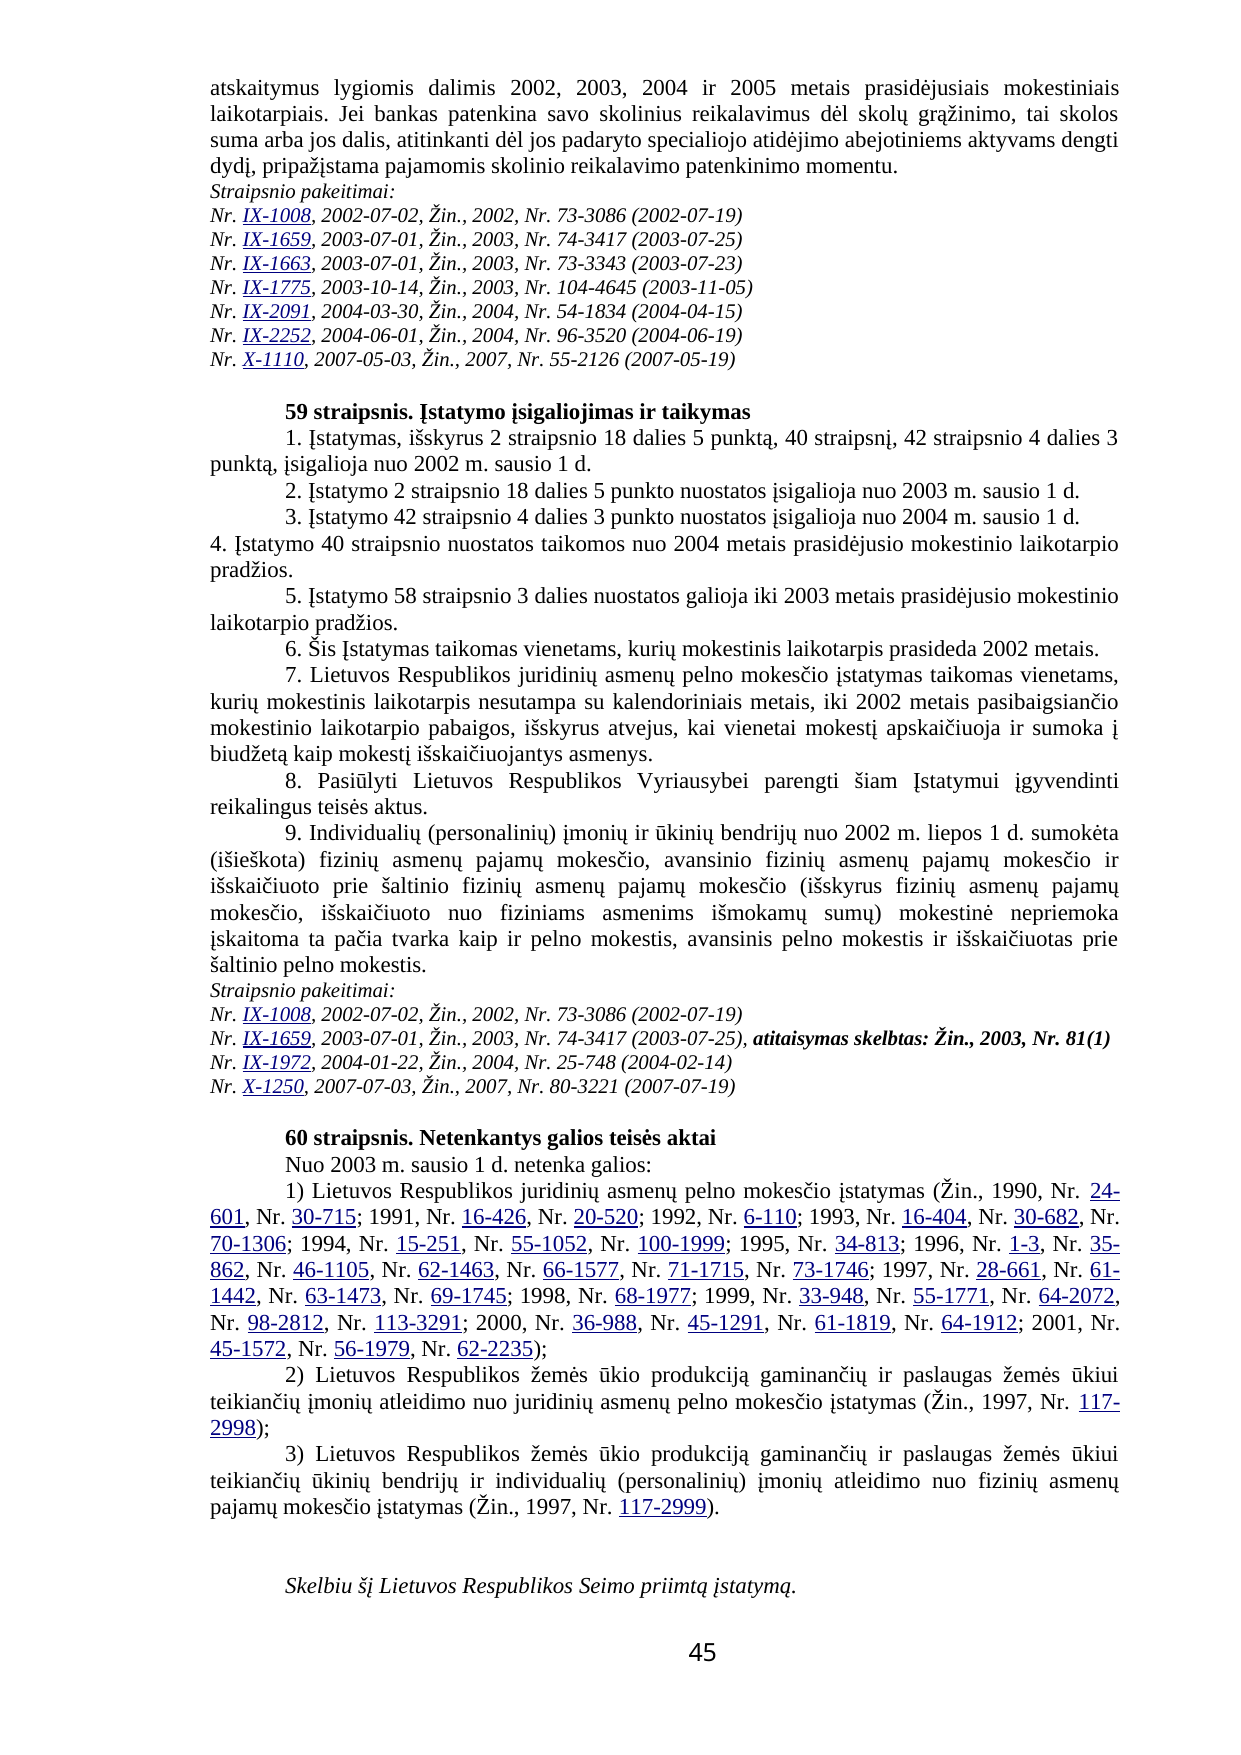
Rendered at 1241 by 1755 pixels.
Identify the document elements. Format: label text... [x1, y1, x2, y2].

text 59 straipsnis. Įstatymo įsigaliojimas ir taikymas [210, 398, 1120, 424]
text Nr. IX-1659, 2003-07-01, Žin., 2003, Nr. 74-3417 (2003-07-25) [210, 227, 1120, 251]
text 3) Lietuvos Respublikos žemės ūkio produkciją gaminančių ir paslaugas žemės ūkiui teikiančių ūkinių bendrijų ir individualių (personalinių) įmonių atleidimo nuo fizinių asmenų pajamų mokesčio įstatymas (Žin., 1997, Nr. 117-2999). [210, 1441, 1120, 1519]
text Straipsnio pakeitimai: [210, 978, 1120, 1002]
text 5. Įstatymo 58 straipsnio 3 dalies nuostatos galioja iki 2003 metais prasidėjusio mokestinio laikotarpio pradžios. [210, 582, 1120, 635]
text 3. Įstatymo 42 straipsnio 4 dalies 3 punkto nuostatos įsigalioja nuo 2004 m. sausio 1 d. [210, 503, 1120, 529]
text Nr. IX-1659, 2003-07-01, Žin., 2003, Nr. 74-3417 (2003-07-25), atitaisymas skelbtas: Žin., 2003, Nr. 81(1) [210, 1026, 1120, 1050]
text Nuo 2003 m. sausio 1 d. netenka galios: [210, 1151, 1120, 1177]
text Nr. IX-1008, 2002-07-02, Žin., 2002, Nr. 73-3086 (2002-07-19) [210, 203, 1120, 227]
text Nr. IX-2252, 2004-06-01, Žin., 2004, Nr. 96-3520 (2004-06-19) [210, 323, 1120, 347]
text Nr. IX-1775, 2003-10-14, Žin., 2003, Nr. 104-4645 (2003-11-05) [210, 275, 1120, 299]
text 2) Lietuvos Respublikos žemės ūkio produkciją gaminančių ir paslaugas žemės ūkiui teikiančių įmonių atleidimo nuo juridinių asmenų pelno mokesčio įstatymas (Žin., 1997, Nr. 117-2998); [210, 1361, 1120, 1441]
subtitle 60 straipsnis. Netenkantys galios teisės aktai [210, 1124, 1120, 1151]
text 4. Įstatymo 40 straipsnio nuostatos taikomos nuo 2004 metais prasidėjusio mokestinio laikotarpio pradžios. [210, 529, 1120, 582]
text 8. Pasiūlyti Lietuvos Respublikos Vyriausybei parengti šiam Įstatymui įgyvendinti reikalingus teisės aktus. [210, 767, 1120, 819]
text Nr. X-1110, 2007-05-03, Žin., 2007, Nr. 55-2126 (2007-05-19) [210, 347, 1120, 371]
text 7. Lietuvos Respublikos juridinių asmenų pelno mokesčio įstatymas taikomas vienetams, kurių mokestinis laikotarpis nesutampa su kalendoriniais metais, iki 2002 metais pasibaigsiančio mokestinio laikotarpio pabaigos, išskyrus atvejus, kai vienetai mokestį apskaičiuoja ir sumoka į biudžetą kaip mokestį išskaičiuojantys asmenys. [210, 661, 1120, 767]
text 9. Individualių (personalinių) įmonių ir ūkinių bendrijų nuo 2002 m. liepos 1 d. sumokėta (išieškota) fizinių asmenų pajamų mokesčio, avansinio fizinių asmenų pajamų mokesčio ir išskaičiuoto prie šaltinio fizinių asmenų pajamų mokesčio (išskyrus fizinių asmenų pajamų mokesčio, išskaičiuoto nuo fiziniams asmenims išmokamų sumų) mokestinė nepriemoka įskaitoma ta pačia tvarka kaip ir pelno mokestis, avansinis pelno mokestis ir išskaičiuotas prie šaltinio pelno mokestis. [210, 819, 1120, 978]
text Nr. IX-2091, 2004-03-30, Žin., 2004, Nr. 54-1834 (2004-04-15) [210, 299, 1120, 323]
text Nr. IX-1008, 2002-07-02, Žin., 2002, Nr. 73-3086 (2002-07-19) [210, 1002, 1120, 1026]
text Straipsnio pakeitimai: [210, 179, 1120, 203]
text Nr. X-1250, 2007-07-03, Žin., 2007, Nr. 80-3221 (2007-07-19) [210, 1074, 1120, 1098]
text Skelbiu šį Lietuvos Respublikos Seimo priimtą įstatymą. [210, 1572, 1120, 1599]
text 2. Įstatymo 2 straipsnio 18 dalies 5 punkto nuostatos įsigalioja nuo 2003 m. sausio 1 d. [210, 477, 1120, 503]
text 1. Įstatymas, išskyrus 2 straipsnio 18 dalies 5 punktą, 40 straipsnį, 42 straipsnio 4 dalies 3 punktą, įsigalioja nuo 2002 m. sausio 1 d. [210, 424, 1120, 477]
text atskaitymus lygiomis dalimis 2002, 2003, 2004 ir 2005 metais prasidėjusiais mokestiniais laikotarpiais. Jei bankas patenkina savo skolinius reikalavimus dėl skolų grąžinimo, tai skolos suma arba jos dalis, atitinkanti dėl jos padaryto specialiojo atidėjimo abejotiniems aktyvams dengti dydį, pripažįstama pajamomis skolinio reikalavimo patenkinimo momentu. [210, 73, 1120, 179]
text Nr. IX-1663, 2003-07-01, Žin., 2003, Nr. 73-3343 (2003-07-23) [210, 251, 1120, 275]
text Nr. IX-1972, 2004-01-22, Žin., 2004, Nr. 25-748 (2004-02-14) [210, 1050, 1120, 1074]
text 6. Šis Įstatymas taikomas vienetams, kurių mokestinis laikotarpis prasideda 2002 metais. [210, 635, 1120, 661]
text 1) Lietuvos Respublikos juridinių asmenų pelno mokesčio įstatymas (Žin., 1990, Nr. 24-601, Nr. 30-715; 1991, Nr. 16-426, Nr. 20-520; 1992, Nr. 6-110; 1993, Nr. 16-404, Nr. 30-682, Nr. 70-1306; 1994, Nr. 15-251, Nr. 55-1052, Nr. 100-1999; 1995, Nr. 34-813; 1996, Nr. 1-3, Nr. 35-862, Nr. 46-1105, Nr. 62-1463, Nr. 66-1577, Nr. 71-1715, Nr. 73-1746; 1997, Nr. 28-661, Nr. 61-1442, Nr. 63-1473, Nr. 69-1745; 1998, Nr. 68-1977; 1999, Nr. 33-948, Nr. 55-1771, Nr. 64-2072, Nr. 98-2812, Nr. 113-3291; 2000, Nr. 36-988, Nr. 45-1291, Nr. 61-1819, Nr. 64-1912; 2001, Nr. 45-1572, Nr. 56-1979, Nr. 62-2235); [210, 1177, 1120, 1361]
